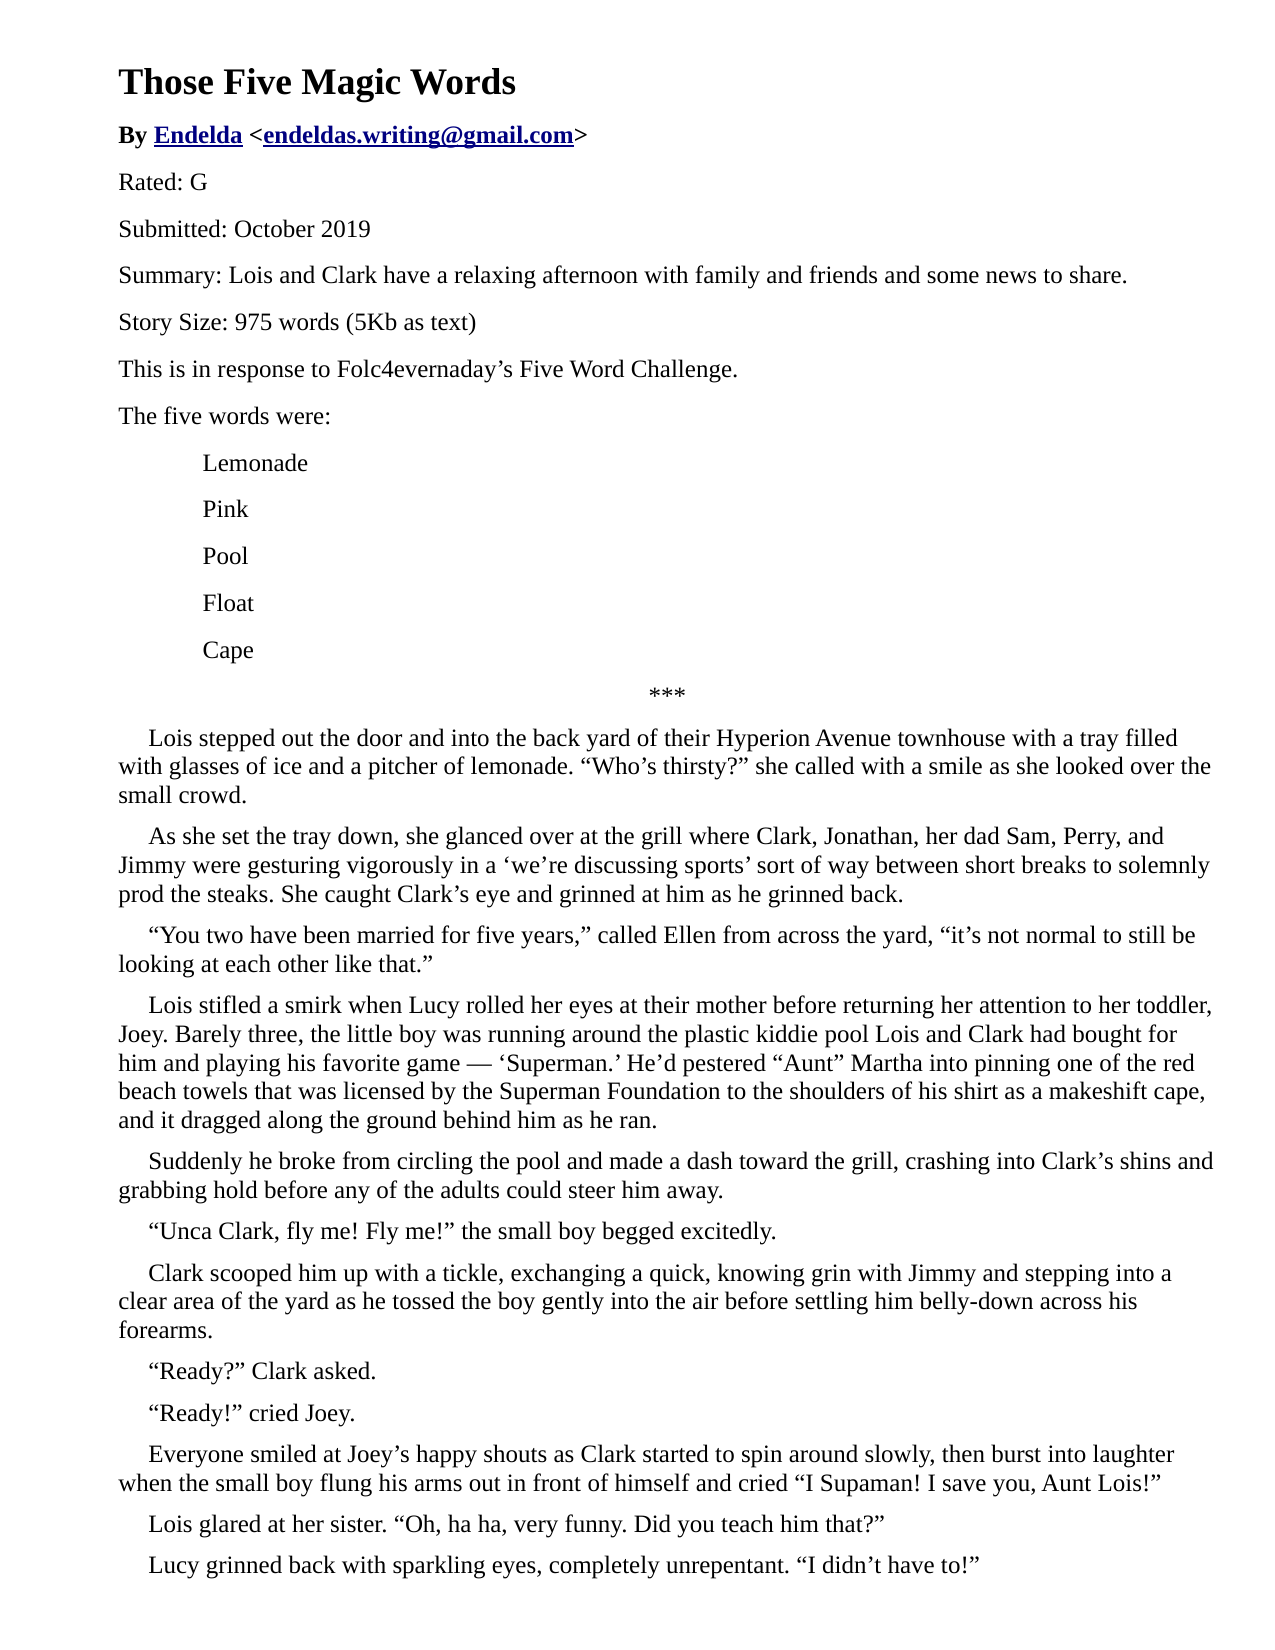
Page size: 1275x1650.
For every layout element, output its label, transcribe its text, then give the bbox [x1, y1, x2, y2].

text This is in response to Folc4evernaday’s Five Word Challenge. [118, 354, 1216, 383]
text By Endelda <endeldas.writing@gmail.com> [118, 120, 1216, 149]
text Lois glared at her sister. “Oh, ha ha, very funny. Did you teach him that?” [118, 1509, 1216, 1538]
text *** [118, 681, 1216, 710]
text Everyone smiled at Joey’s happy shouts as Clark started to spin around slowly, then burst into laughter when the small boy flung his arms out in front of himself and cried “I Supaman! I save you, Aunt Lois!” [118, 1439, 1216, 1496]
subtitle Those Five Magic Words [118, 59, 1216, 102]
text “Unca Clark, fly me! Fly me!” the small boy begged excitedly. [118, 1216, 1216, 1245]
text Pool [118, 541, 1216, 570]
text The five words were: [118, 401, 1216, 429]
text “You two have been married for five years,” called Ellen from across the yard, “it’s not normal to still be looking at each other like that.” [118, 920, 1216, 978]
text “Ready!” cried Joey. [118, 1398, 1216, 1426]
text Lemonade [118, 448, 1216, 476]
text Story Size: 975 words (5Kb as text) [118, 307, 1216, 336]
text Lucy grinned back with sparkling eyes, completely unrepentant. “I didn’t have to!” [118, 1550, 1216, 1579]
text Cape [118, 635, 1216, 663]
text Lois stifled a smirk when Lucy rolled her eyes at their mother before returning her attention to her toddler, Joey. Barely three, the little boy was running around the plastic kiddie pool Lois and Clark had bought for him and playing his favorite game — ‘Superman.’ He’d pestered “Aunt” Martha into pinning one of the red beach towels that was licensed by the Superman Foundation to the shoulders of his shirt as a makeshift cape, and it dragged along the ground behind him as he ran. [118, 990, 1216, 1134]
text Summary: Lois and Clark have a relaxing afternoon with family and friends and some news to share. [118, 261, 1216, 289]
text As she set the tray down, she glanced over at the grill where Clark, Jonathan, her dad Sam, Perry, and Jimmy were gesturing vigorously in a ‘we’re discussing sports’ sort of way between short breaks to solemnly prod the steaks. She caught Clark’s eye and grinned at him as he grinned back. [118, 821, 1216, 908]
text Rated: G [118, 167, 1216, 196]
text Clark scooped him up with a tickle, exchanging a quick, knowing grin with Jimmy and stepping into a clear area of the yard as he tossed the boy gently into the air before settling him belly-down across his forearms. [118, 1258, 1216, 1344]
text Lois stepped out the door and into the back yard of their Hyperion Avenue townhouse with a tray filled with glasses of ice and a pitcher of lemonade. “Who’s thirsty?” she called with a smile as she looked over the small crowd. [118, 723, 1216, 809]
text Float [118, 588, 1216, 617]
text “Ready?” Clark asked. [118, 1356, 1216, 1385]
text Suddenly he broke from circling the pool and made a dash toward the grill, crashing into Clark’s shins and grabbing hold before any of the adults could steer him away. [118, 1146, 1216, 1204]
text Submitted: October 2019 [118, 214, 1216, 242]
text Pink [118, 494, 1216, 523]
